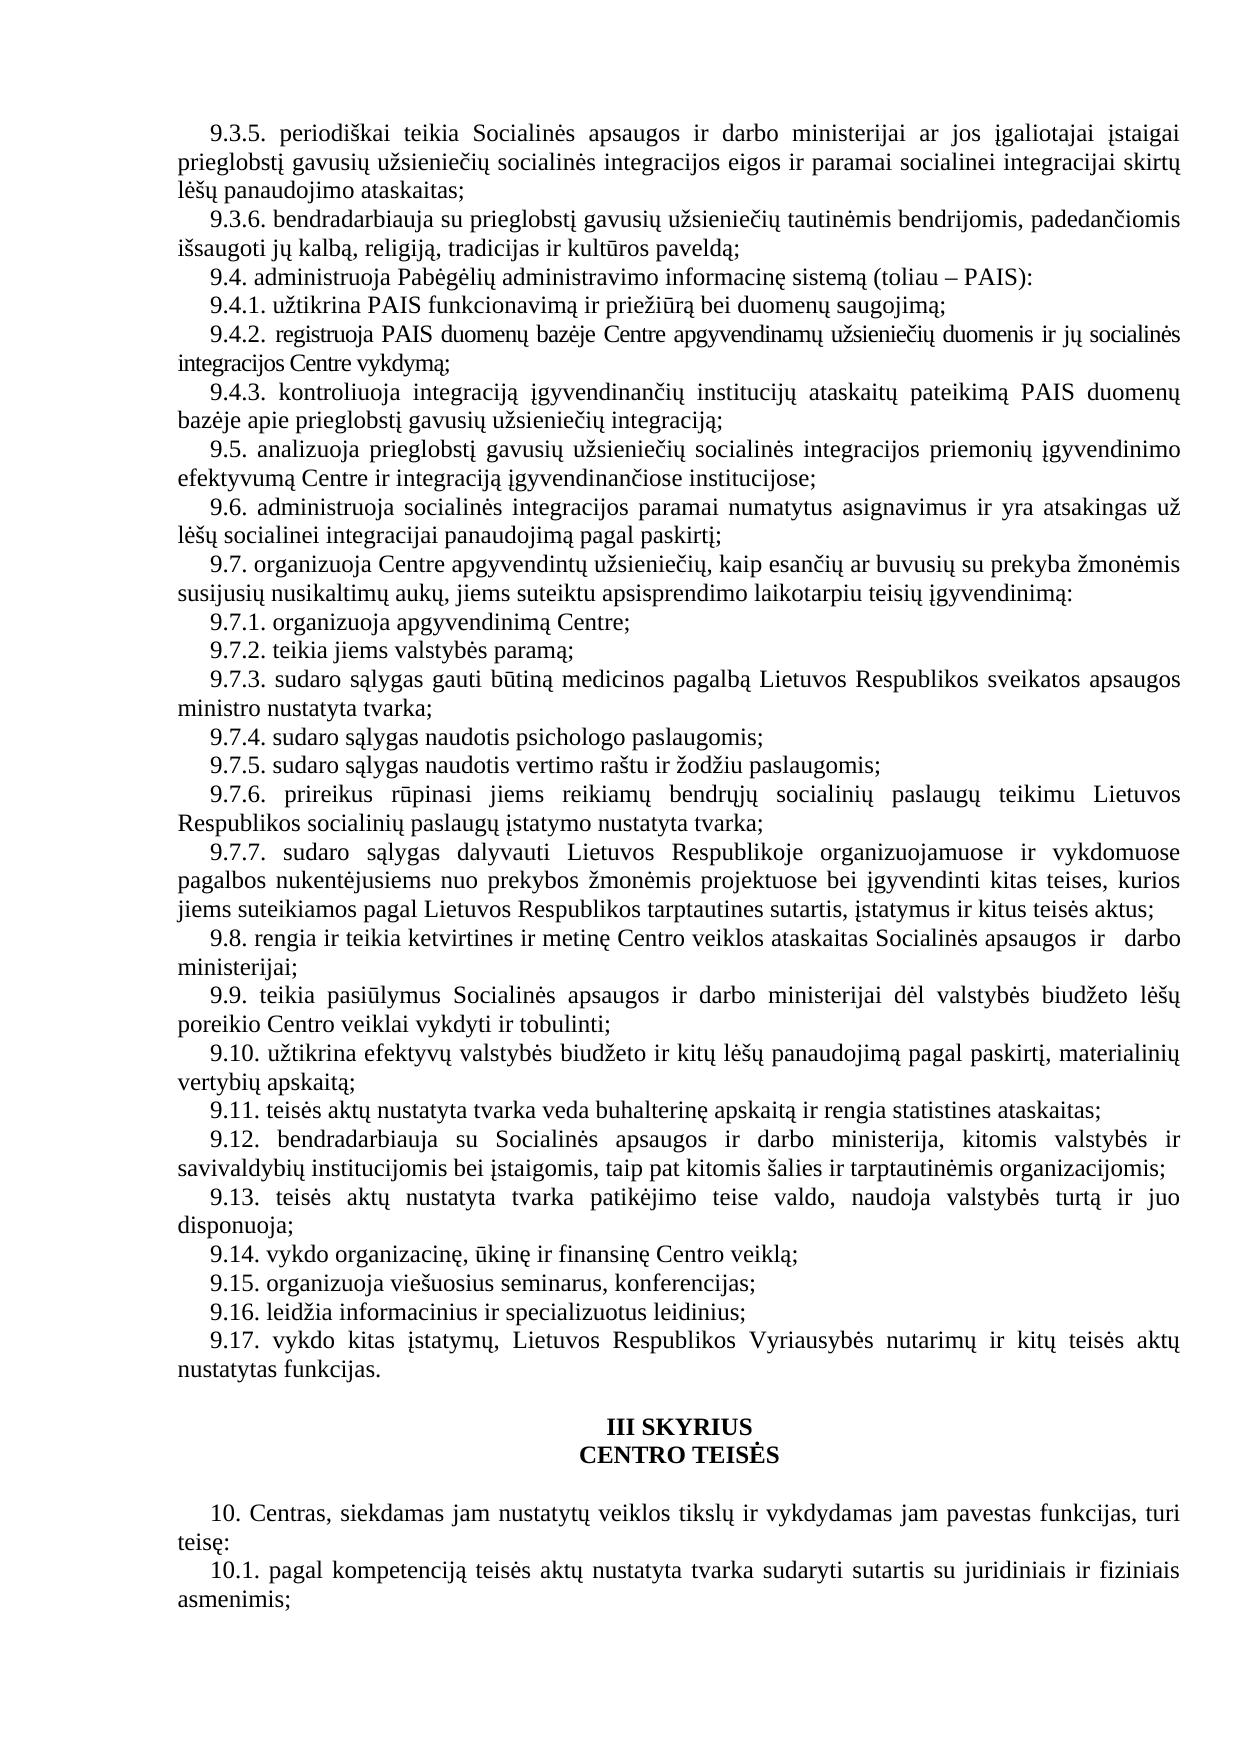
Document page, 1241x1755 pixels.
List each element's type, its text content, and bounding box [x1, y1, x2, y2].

text 9.12. bendradarbiauja su Socialinės apsaugos ir darbo ministerija, kitomis valstybės ir savivaldybių institucijomis bei įstaigomis, taip pat kitomis šalies ir tarptautinėmis organizacijomis; [177, 1124, 1181, 1182]
text 9.9. teikia pasiūlymus Socialinės apsaugos ir darbo ministerijai dėl valstybės biudžeto lėšų poreikio Centro veiklai vykdyti ir tobulinti; [177, 981, 1181, 1038]
text 9.7.1. organizuoja apgyvendinimą Centre; [177, 607, 1181, 636]
text 9.7.2. teikia jiems valstybės paramą; [177, 636, 1181, 664]
text 10.1. pagal kompetenciją teisės aktų nustatyta tvarka sudaryti sutartis su juridiniais ir fiziniais asmenimis; [177, 1556, 1181, 1613]
text 9.7. organizuoja Centre apgyvendintų užsieniečių, kaip esančių ar buvusių su prekyba žmonėmis susijusių nusikaltimų aukų, jiems suteiktu apsisprendimo laikotarpiu teisių įgyvendinimą: [177, 549, 1181, 607]
text 9.10. užtikrina efektyvų valstybės biudžeto ir kitų lėšų panaudojimą pagal paskirtį, materialinių vertybių apskaitą; [177, 1038, 1181, 1096]
text 9.13. teisės aktų nustatyta tvarka patikėjimo teise valdo, naudoja valstybės turtą ir juo disponuoja; [177, 1182, 1181, 1239]
text 9.7.3. sudaro sąlygas gauti būtiną medicinos pagalbą Lietuvos Respublikos sveikatos apsaugos ministro nustatyta tvarka; [177, 664, 1181, 722]
text 9.17. vykdo kitas įstatymų, Lietuvos Respublikos Vyriausybės nutarimų ir kitų teisės aktų nustatytas funkcijas. [177, 1326, 1181, 1383]
text 9.14. vykdo organizacinę, ūkinę ir finansinę Centro veiklą; [177, 1239, 1181, 1268]
text 9.15. organizuoja viešuosius seminarus, konferencijas; [177, 1268, 1181, 1297]
text III SKYRIUS [177, 1412, 1181, 1441]
text 9.5. analizuoja prieglobstį gavusių užsieniečių socialinės integracijos priemonių įgyvendinimo efektyvumą Centre ir integraciją įgyvendinančiose institucijose; [177, 434, 1181, 492]
text 9.3.6. bendradarbiauja su prieglobstį gavusių užsieniečių tautinėmis bendrijomis, padedančiomis išsaugoti jų kalbą, religiją, tradicijas ir kultūros paveldą; [177, 204, 1181, 262]
text 9.4.2. registruoja PAIS duomenų bazėje Centre apgyvendinamų užsieniečių duomenis ir jų socialinės integracijos Centre vykdymą; [177, 319, 1181, 377]
text 9.7.5. sudaro sąlygas naudotis vertimo raštu ir žodžiu paslaugomis; [177, 751, 1181, 779]
text 9.11. teisės aktų nustatyta tvarka veda buhalterinę apskaitą ir rengia statistines ataskaitas; [177, 1096, 1181, 1124]
text 9.4.3. kontroliuoja integraciją įgyvendinančių institucijų ataskaitų pateikimą PAIS duomenų bazėje apie prieglobstį gavusių užsieniečių integraciją; [177, 377, 1181, 434]
text CENTRO TEISĖS [177, 1441, 1181, 1469]
text 9.7.6. prireikus rūpinasi jiems reikiamų bendrųjų socialinių paslaugų teikimu Lietuvos Respublikos socialinių paslaugų įstatymo nustatyta tvarka; [177, 779, 1181, 837]
text 9.8. rengia ir teikia ketvirtines ir metinę Centro veiklos ataskaitas Socialinės apsaugos ir darbo ministerijai; [177, 923, 1181, 981]
text 9.4. administruoja Pabėgėlių administravimo informacinę sistemą (toliau – PAIS): [177, 262, 1181, 291]
text 9.4.1. užtikrina PAIS funkcionavimą ir priežiūrą bei duomenų saugojimą; [177, 291, 1181, 319]
text 9.3.5. periodiškai teikia Socialinės apsaugos ir darbo ministerijai ar jos įgaliotajai įstaigai prieglobstį gavusių užsieniečių socialinės integracijos eigos ir paramai socialinei integracijai skirtų lėšų panaudojimo ataskaitas; [177, 118, 1181, 204]
text 9.7.7. sudaro sąlygas dalyvauti Lietuvos Respublikoje organizuojamuose ir vykdomuose pagalbos nukentėjusiems nuo prekybos žmonėmis projektuose bei įgyvendinti kitas teises, kurios jiems suteikiamos pagal Lietuvos Respublikos tarptautines sutartis, įstatymus ir kitus teisės aktus; [177, 837, 1181, 923]
text 10. Centras, siekdamas jam nustatytų veiklos tikslų ir vykdydamas jam pavestas funkcijas, turi teisę: [177, 1498, 1181, 1556]
text 9.16. leidžia informacinius ir specializuotus leidinius; [177, 1297, 1181, 1326]
text 9.6. administruoja socialinės integracijos paramai numatytus asignavimus ir yra atsakingas už lėšų socialinei integracijai panaudojimą pagal paskirtį; [177, 492, 1181, 549]
text 9.7.4. sudaro sąlygas naudotis psichologo paslaugomis; [177, 722, 1181, 751]
